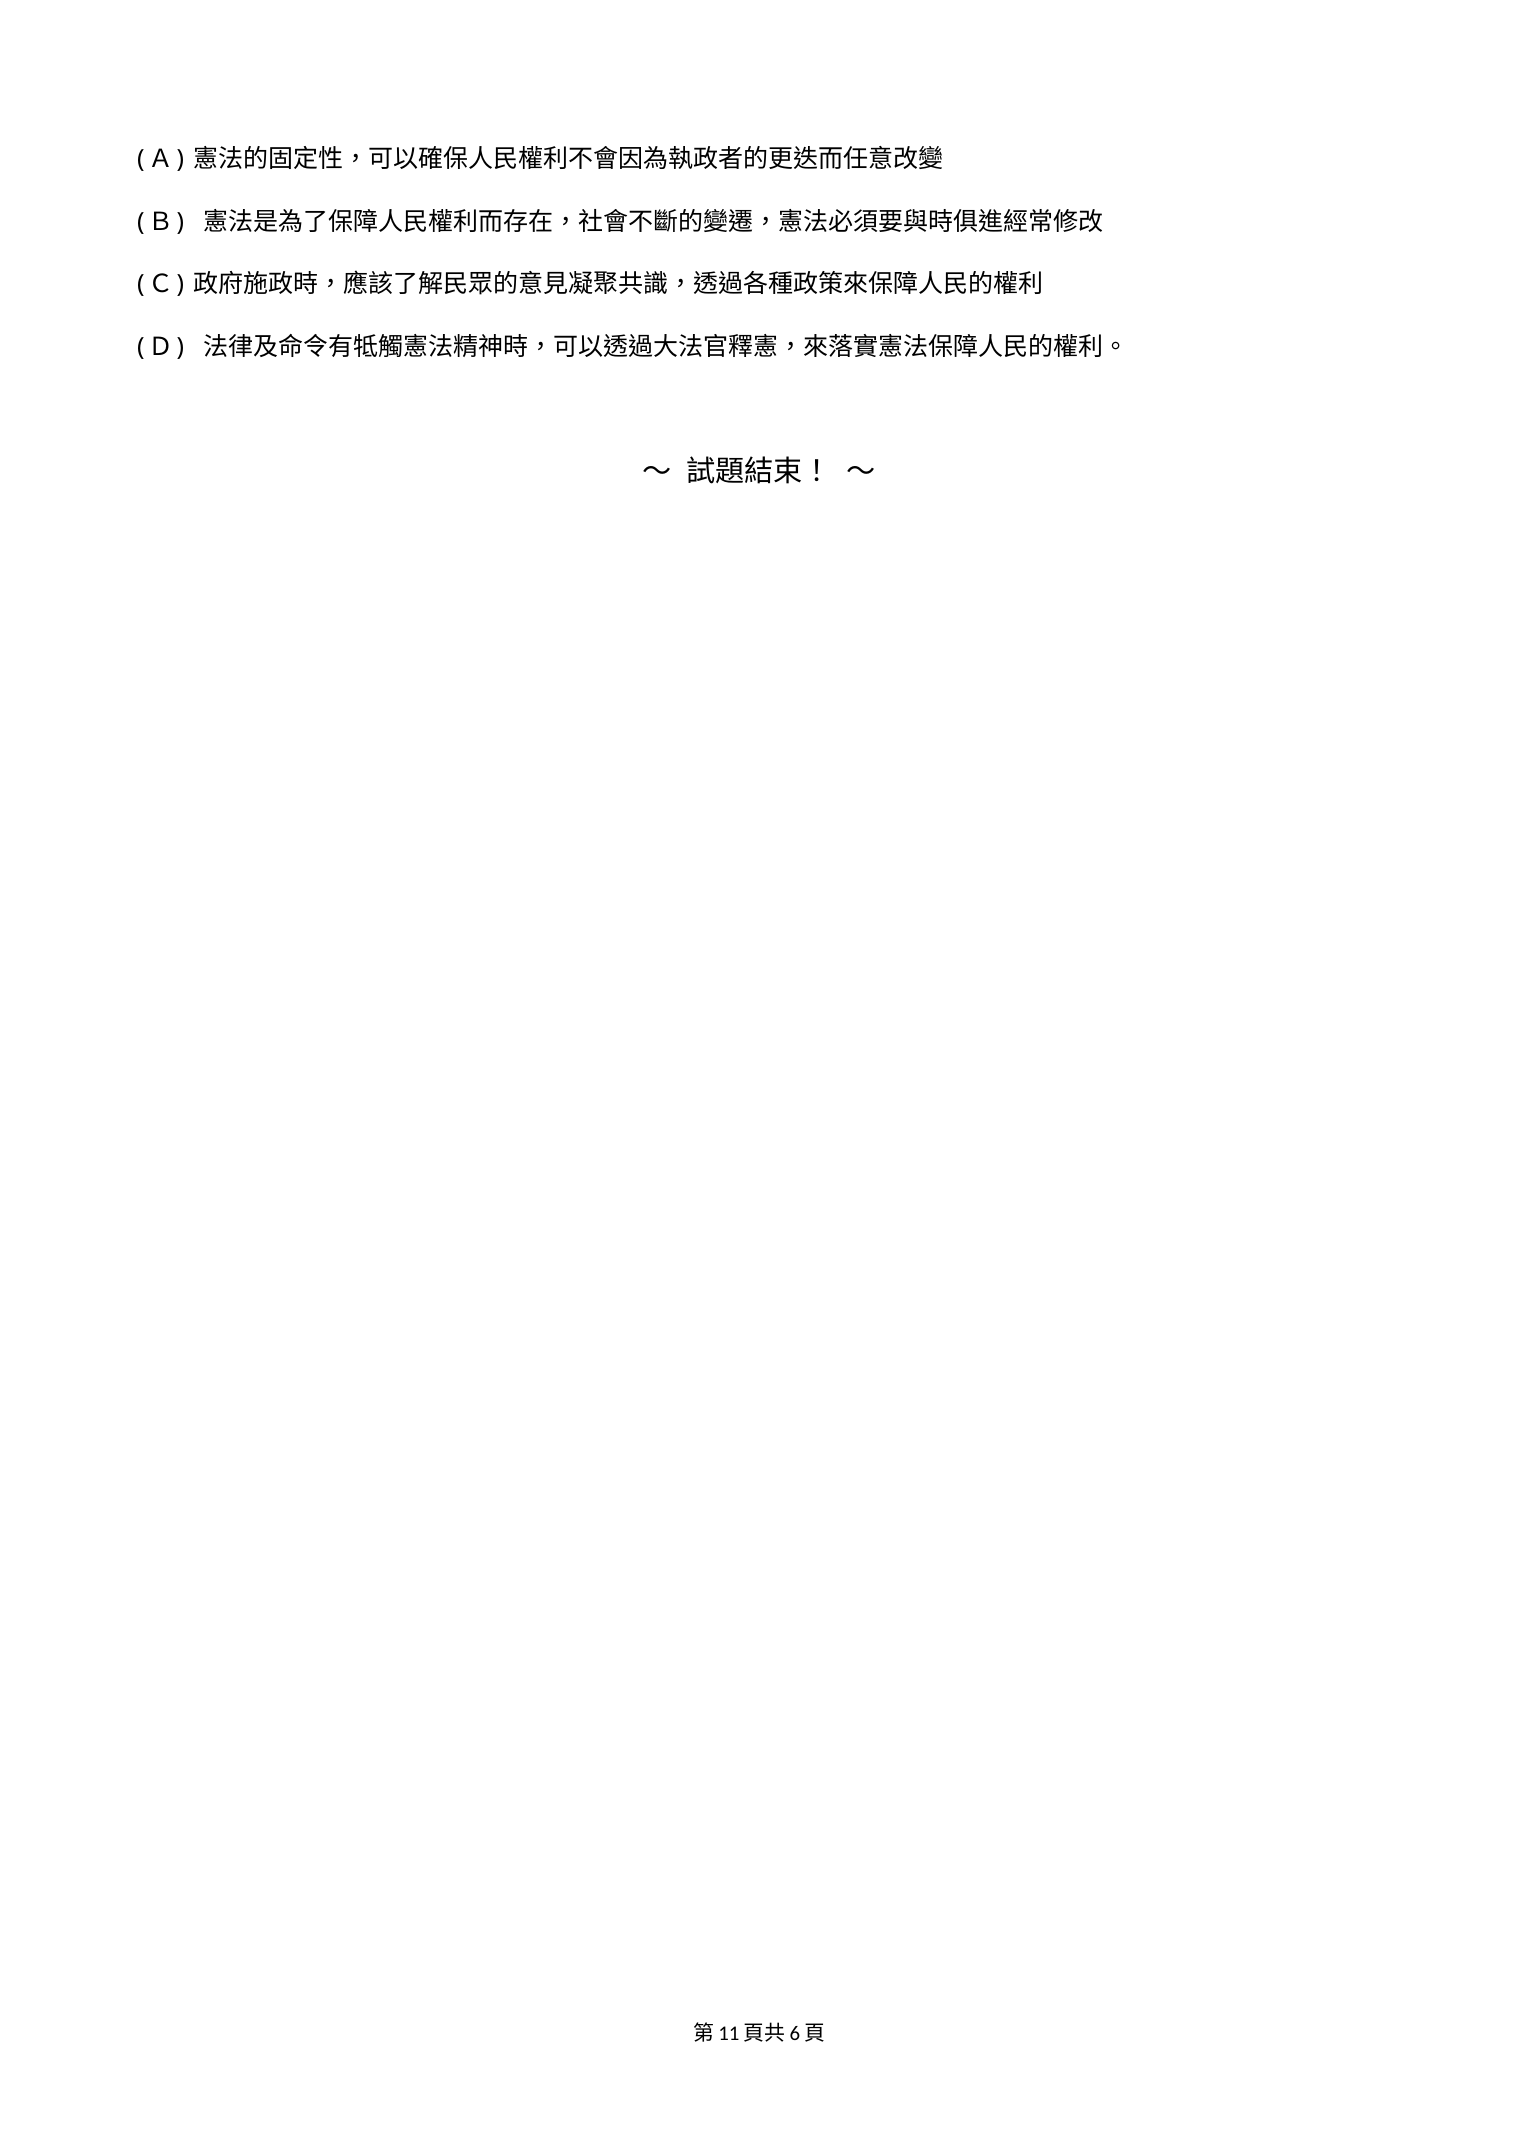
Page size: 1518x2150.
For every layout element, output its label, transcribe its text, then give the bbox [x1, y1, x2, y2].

text 〜 試題結束！ 〜 [89, 427, 1429, 490]
text (Ｂ) 憲法是為了保障人民權利而存在，社會不斷的變遷，憲法必須要與時俱進經常修改 [133, 177, 1429, 240]
text (Ａ) 憲法的固定性，可以確保人民權利不會因為執政者的更迭而任意改變 [133, 115, 1429, 177]
text (Ｃ) 政府施政時，應該了解民眾的意見凝聚共識，透過各種政策來保障人民的權利 [133, 240, 1429, 302]
text (Ｄ) 法律及命令有牴觸憲法精神時，可以透過大法官釋憲，來落實憲法保障人民的權利。 [133, 302, 1429, 365]
